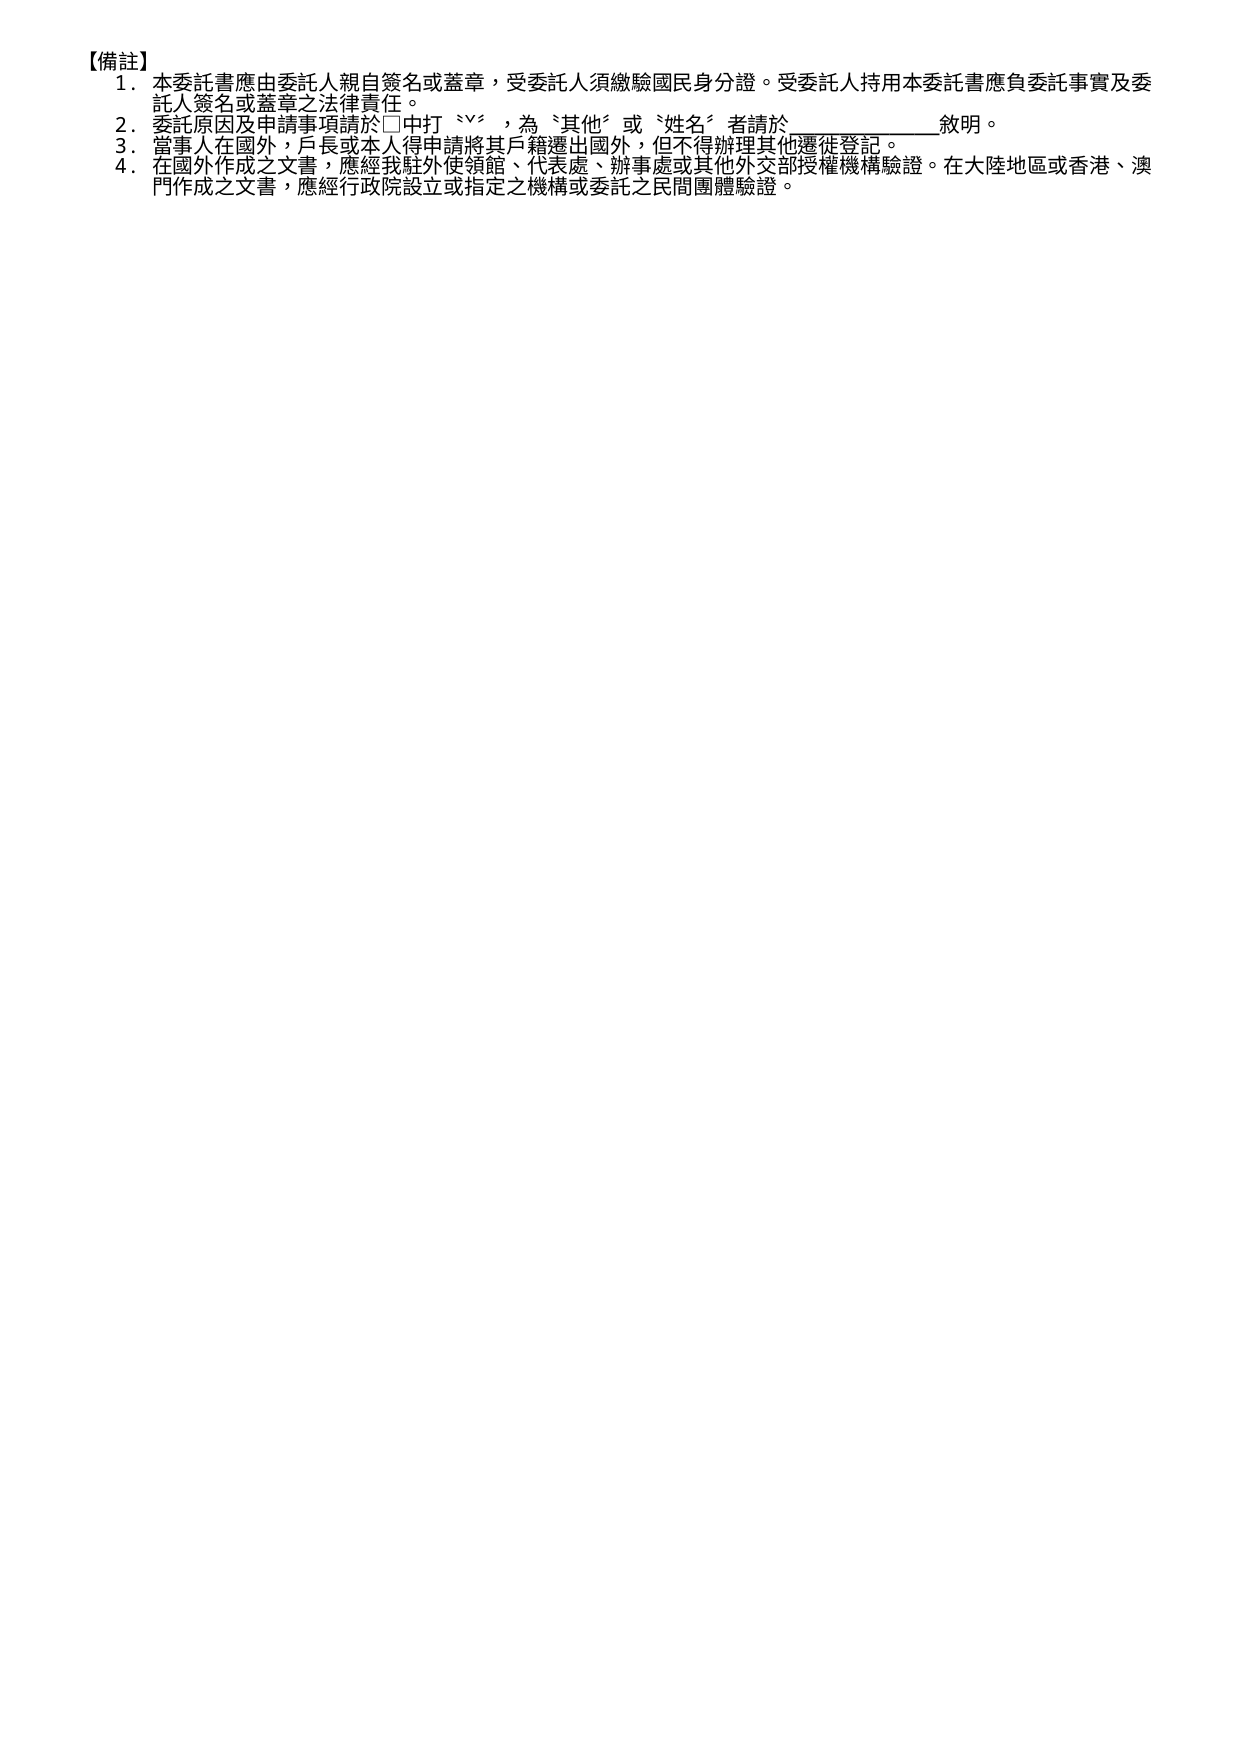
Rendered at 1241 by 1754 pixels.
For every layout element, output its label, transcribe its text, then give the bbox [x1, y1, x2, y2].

list 在國外作成之文書，應經我駐外使領館、代表處、辦事處或其他外交部授權機構驗證。在大陸地區或香港、澳門作成之文書，應經行政院設立或指定之機構或委託之民間團體驗證。 [114, 157, 1163, 199]
list 委託原因及申請事項請於□中打〝ˇ〞，為〝其他〞或〝姓名〞者請於____________敘明。 [114, 116, 1163, 136]
list 當事人在國外，戶長或本人得申請將其戶籍遷出國外，但不得辦理其他遷徙登記。 [114, 136, 1163, 157]
text 【備註】 [77, 53, 1163, 74]
list 本委託書應由委託人親自簽名或蓋章，受委託人須繳驗國民身分證。受委託人持用本委託書應負委託事實及委託人簽名或蓋章之法律責任。 [114, 74, 1163, 116]
